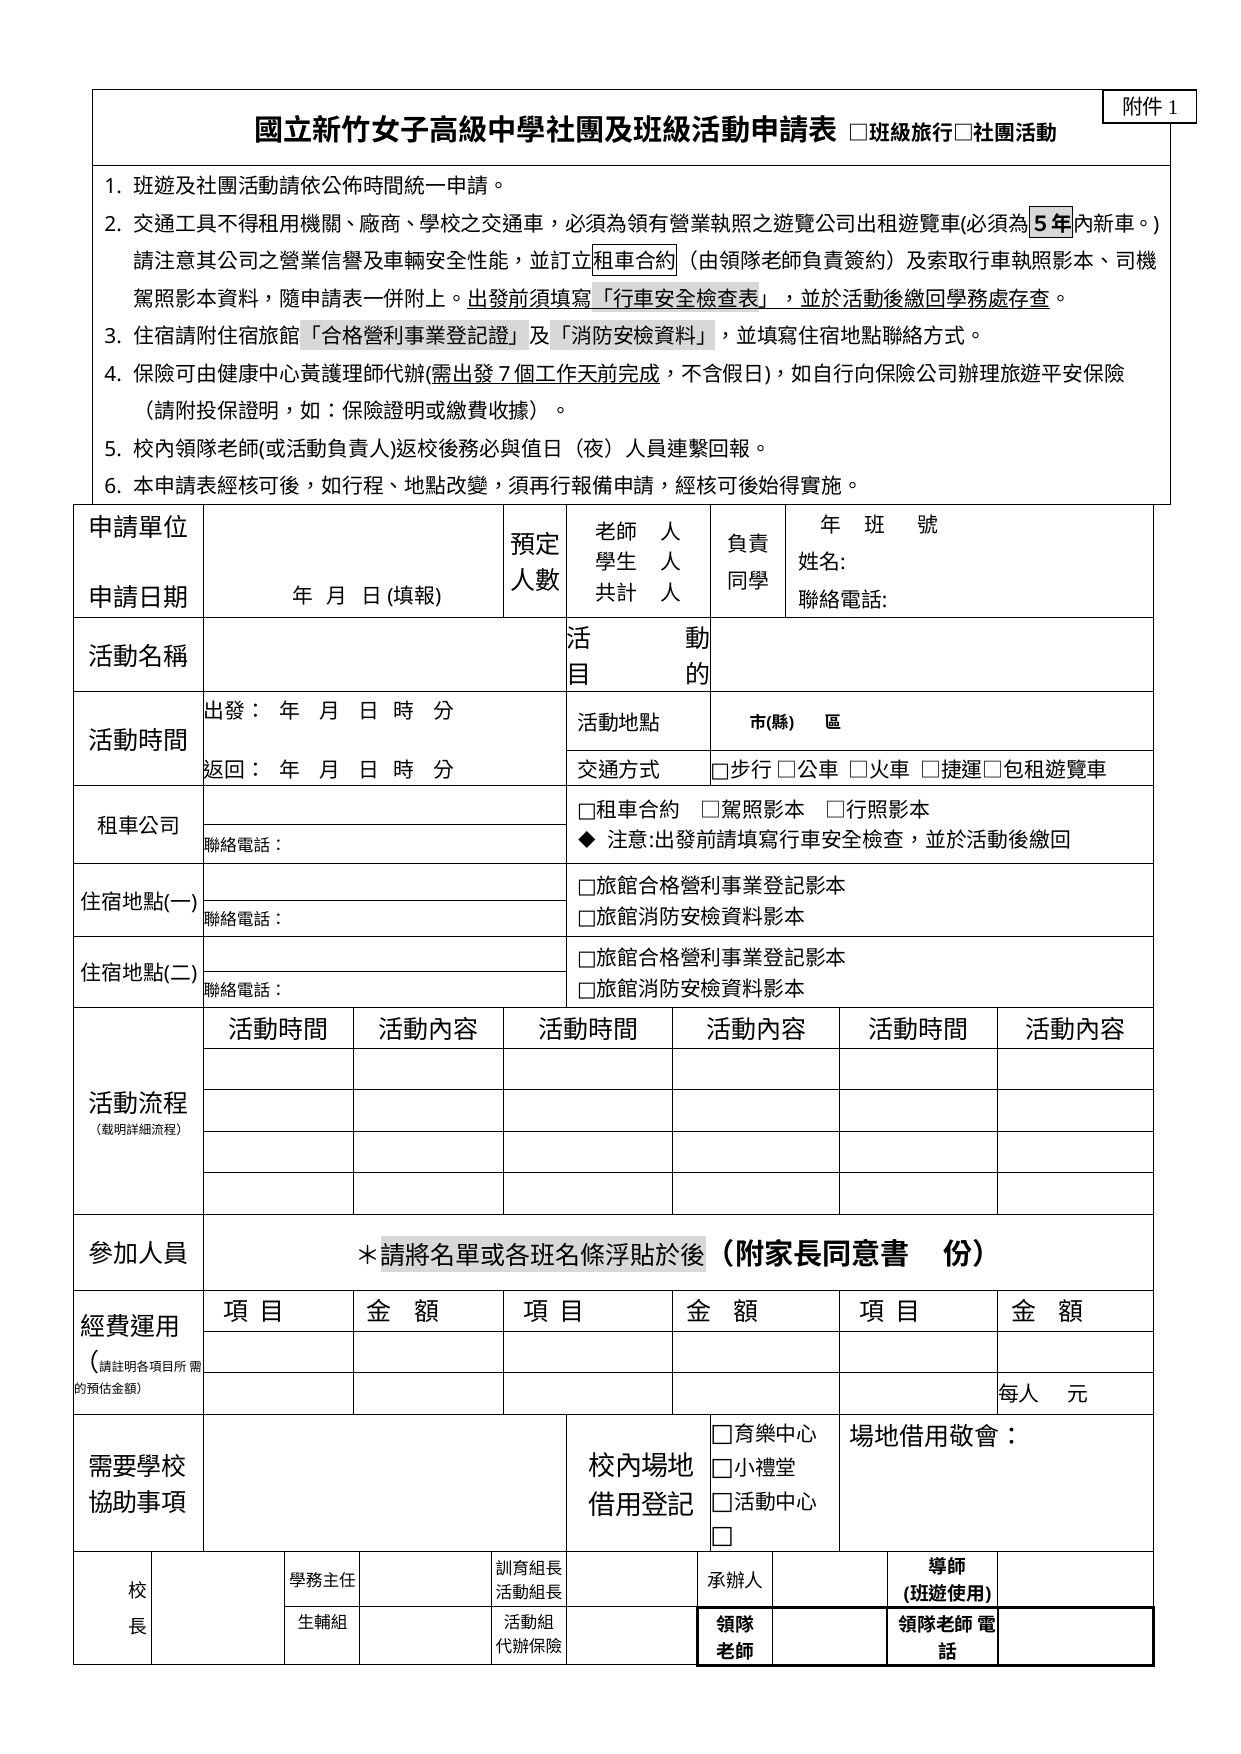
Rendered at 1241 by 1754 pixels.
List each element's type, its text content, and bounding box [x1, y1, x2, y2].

table_cell [998, 1049, 1153, 1089]
table_cell [998, 1552, 1153, 1606]
table_cell [673, 1132, 839, 1172]
table_cell 活動內容 [354, 1008, 503, 1048]
table_cell 校 長 [74, 1552, 151, 1664]
table_cell 住宿地點(二) [74, 937, 203, 1007]
table_cell [204, 1090, 353, 1131]
table_cell 導師 (班遊使用) [888, 1552, 997, 1606]
table_cell [1154, 1331, 1170, 1372]
table_cell [1154, 691, 1170, 750]
table_cell [504, 1173, 672, 1213]
table_cell 申請單位 申請日期 [74, 505, 203, 617]
table_cell [773, 1552, 887, 1606]
table_cell 活動內容 [998, 1008, 1153, 1048]
table_cell [504, 1132, 672, 1172]
table_cell [504, 1373, 672, 1413]
table_cell 領隊老師 電話 [888, 1609, 997, 1664]
table_header 國立新竹女子高級中學社團及班級活動申請表 □班級旅行□社團活動 [93, 90, 1170, 165]
table_cell [1154, 1372, 1170, 1413]
table_cell [1154, 900, 1170, 936]
table_cell [360, 1552, 491, 1606]
table_cell 參加人員 [74, 1215, 203, 1289]
table_cell 住宿地點(一) [74, 864, 203, 936]
table_cell [1154, 1414, 1170, 1551]
table_cell [1155, 1606, 1170, 1664]
table_cell [204, 1415, 566, 1551]
table_cell 項 目 [204, 1291, 353, 1331]
table_cell 活動時間 [504, 1008, 672, 1048]
table_cell [354, 1132, 503, 1172]
table_cell 年 月 日 (填報) [204, 505, 503, 617]
table_cell [673, 1173, 839, 1213]
table_cell [74, 165, 92, 503]
table_cell 年 班 號 姓名: 聯絡電話: [786, 505, 1153, 617]
table_cell 活動內容 [673, 1008, 839, 1048]
table_cell 活動時間 [204, 1008, 353, 1048]
table_cell 領隊 老師 [699, 1609, 772, 1664]
table_cell 活動 目的 [567, 618, 710, 691]
table_cell [354, 1373, 503, 1413]
table_cell 金 額 [354, 1291, 503, 1331]
table_cell [1154, 863, 1170, 899]
table_cell 承辦人 [698, 1552, 772, 1606]
table_cell [204, 786, 566, 824]
table_cell [152, 1552, 284, 1664]
table_cell [1154, 824, 1170, 863]
table_cell [204, 1049, 353, 1089]
table_cell □旅館合格營利事業登記影本 □旅館消防安檢資料影本 [567, 864, 1153, 936]
table_cell [840, 1090, 997, 1131]
table_cell [204, 1173, 353, 1213]
table_cell [204, 1132, 353, 1172]
table_cell 經費運用 （請註明各項目所 需的預估金額） [74, 1291, 203, 1413]
table_cell [1154, 1214, 1170, 1289]
table_cell [1154, 1172, 1170, 1213]
table_cell 預定 人數 [504, 505, 566, 617]
table_cell [1154, 785, 1170, 824]
table_cell [998, 1132, 1153, 1172]
table_cell [840, 1049, 997, 1089]
table_cell [1154, 617, 1170, 691]
table_cell [1154, 505, 1170, 617]
table_cell [1154, 1007, 1170, 1048]
table_cell [1154, 1131, 1170, 1172]
table_header [74, 89, 92, 165]
table_cell 聯絡電話： [204, 901, 566, 936]
table_cell [840, 1173, 997, 1213]
table_cell 租車公司 [74, 786, 203, 863]
table_cell 老師 人 學生 人 共計 人 [567, 505, 710, 617]
table_cell 訓育組長 活動組長 [492, 1552, 566, 1606]
table_cell [673, 1373, 839, 1413]
table_cell [1154, 1551, 1170, 1606]
table_cell [673, 1049, 839, 1089]
table_cell 活動名稱 [74, 618, 203, 691]
table_cell 項 目 [504, 1291, 672, 1331]
table_cell [204, 1373, 353, 1413]
table_cell [999, 1609, 1152, 1664]
table_cell [567, 1552, 697, 1606]
table_cell [1154, 1089, 1170, 1131]
table_cell [673, 1090, 839, 1131]
table_cell □旅館合格營利事業登記影本 □旅館消防安檢資料影本 [567, 937, 1153, 1007]
table_cell 活動流程 （载明詳細流程） [74, 1008, 203, 1213]
table_cell 聯絡電話： [204, 972, 566, 1007]
table_cell □租車合約 □駕照影本 □行照影本 注意:出發前請填寫行車安全檢查，並於活動後繳回 [567, 786, 1153, 863]
table_cell 活動組 代辦保險 [492, 1607, 566, 1664]
table_cell [354, 1173, 503, 1213]
table_cell [504, 1090, 672, 1131]
table_cell [840, 1332, 997, 1372]
table_cell 生輔組 [285, 1607, 359, 1664]
table_cell [840, 1132, 997, 1172]
table_cell [711, 618, 1153, 691]
table_cell [360, 1607, 491, 1664]
table_cell 每人 元 [998, 1373, 1153, 1413]
table_cell 金 額 [673, 1291, 839, 1331]
table_cell [1154, 936, 1170, 971]
table_cell [204, 937, 566, 971]
table_cell [204, 864, 566, 899]
table_cell 金 額 [998, 1291, 1153, 1331]
table_cell 市(縣) 區 [711, 692, 1153, 750]
table_cell 活動時間 [840, 1008, 997, 1048]
table_cell [773, 1609, 886, 1664]
table_cell 交通方式 [567, 751, 710, 785]
table_cell [840, 1373, 997, 1413]
table_cell 項 目 [840, 1291, 997, 1331]
table_cell [354, 1332, 503, 1372]
table_cell 場地借用敬會： [840, 1415, 1153, 1551]
table_cell 班遊及社團活動請依公佈時間統一申請。 交通工具不得租用機關、廠商、學校之交通車，必須為領有營業執照之遊覽公司出租遊覽車(必須為５年內新車。)請注意其公司之營業信譽及車輛安全性能，並訂立租車合約（由領隊老師負責簽約）及索取行車執照影本、司機駕照影本資料，隨申請表一併附上。出發前須填寫「行車安全檢查表」，並於活動後繳回學務處存查。 住宿請附住宿旅館「合格營利事業登記證」及「消防安檢資料」，並填寫住宿地點聯絡方式。 保險可由健康中心黃護理師代辦(需出發7個工作天前完成，不含假日)，如自行向保險公司辦理旅遊平安保險（請附投保證明，如：保險證明或繳費收據）。 校內領隊老師(或活動負責人)返校後務必與值日（夜）人員連繫回報。 本申請表經核可後，如行程、地點改變，須再行報備申請，經核可後始得實施。 [93, 166, 1170, 503]
table_cell [504, 1049, 672, 1089]
table_cell □育樂中心 □小禮堂 □活動中心 □ [711, 1415, 839, 1551]
table_cell [504, 1332, 672, 1372]
table_cell [998, 1332, 1153, 1372]
table_cell [567, 1607, 696, 1664]
table_cell 活動時間 [74, 692, 203, 785]
table_cell [998, 1173, 1153, 1213]
table_cell 學務主任 [285, 1552, 359, 1606]
table_cell 活動地點 [567, 692, 710, 750]
table_cell 校內場地 借用登記 [567, 1415, 710, 1551]
table_cell 負責 同學 [711, 505, 785, 617]
table_cell ＊請將名單或各班名條浮貼於後（附家長同意書 份） [204, 1215, 1153, 1289]
table_cell [1154, 750, 1170, 785]
table_cell [354, 1049, 503, 1089]
table_cell [998, 1090, 1153, 1131]
table_cell 需要學校 協助事項 [74, 1415, 203, 1551]
table_cell [1154, 1048, 1170, 1089]
table_cell [1154, 1290, 1170, 1331]
table_cell [1154, 971, 1170, 1007]
table_cell 聯絡電話： [204, 825, 566, 863]
table_cell 出發： 年 月 日 時 分 返回： 年 月 日 時 分 [204, 692, 566, 785]
table_cell [354, 1090, 503, 1131]
table_cell [673, 1332, 839, 1372]
table_cell [204, 1332, 353, 1372]
table_cell □步行 □公車 □火車 □捷運□包租遊覽車 [711, 751, 1153, 785]
table_cell [204, 618, 566, 691]
